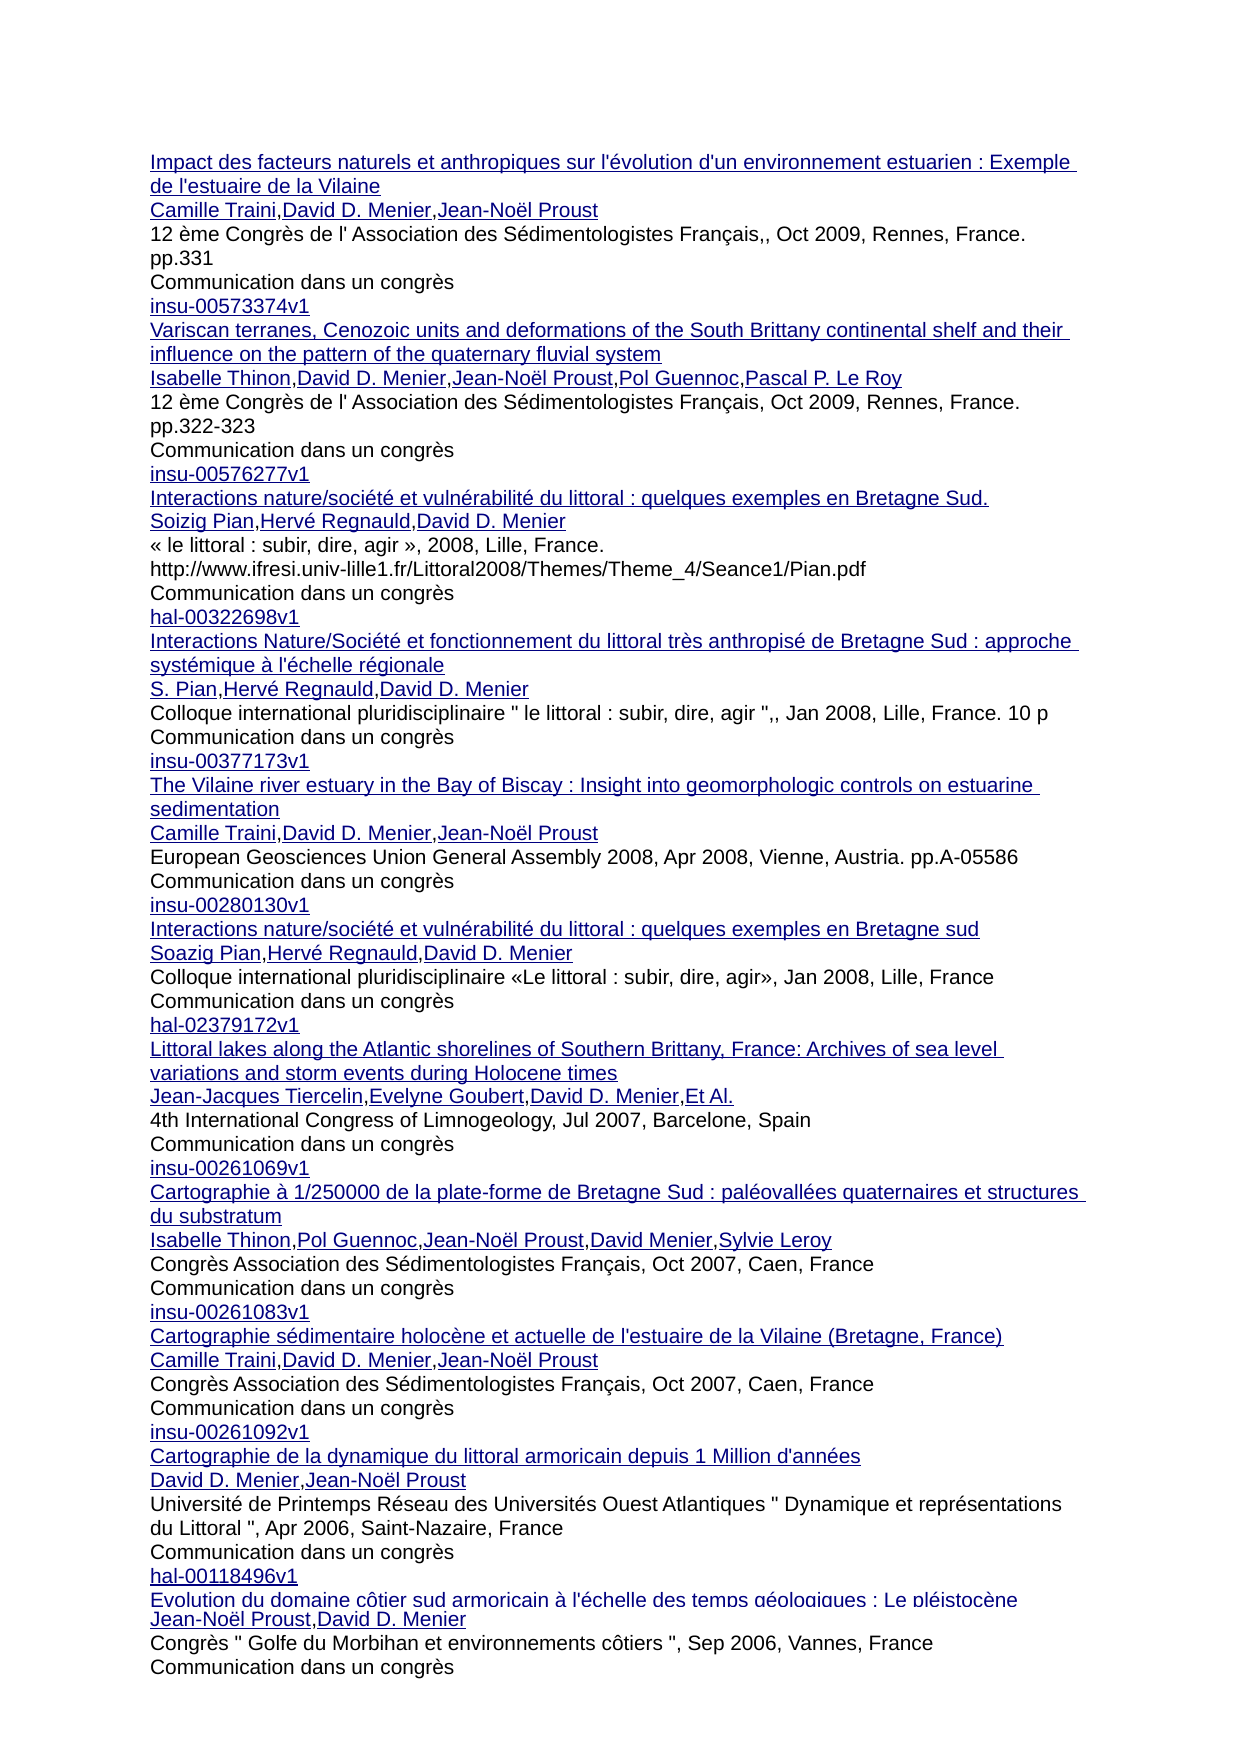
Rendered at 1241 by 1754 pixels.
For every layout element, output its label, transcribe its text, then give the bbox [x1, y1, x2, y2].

table_cell The Vilaine river estuary in the Bay of Biscay : Insight into geomorphologic controls on estuarine sedimentation Camille Traini,David D. Menier,Jean-Noël Proust European Geosciences Union General Assembly 2008, Apr 2008, Vienne, Austria. pp.A-05586 Communication dans un congrès insu-00280130v1 [150, 773, 1090, 917]
table_cell Impact des facteurs naturels et anthropiques sur l'évolution d'un environnement estuarien : Exemple de l'estuaire de la Vilaine Camille Traini,David D. Menier,Jean-Noël Proust 12 ème Congrès de l' Association des Sédimentologistes Français,, Oct 2009, Rennes, France. pp.331 Communication dans un congrès insu-00573374v1 [150, 150, 1090, 318]
table_cell Littoral lakes along the Atlantic shorelines of Southern Brittany, France: Archives of sea level variations and storm events during Holocene times Jean-Jacques Tiercelin,Evelyne Goubert,David D. Menier,Et Al. 4th International Congress of Limnogeology, Jul 2007, Barcelone, Spain Communication dans un congrès insu-00261069v1 [150, 1036, 1090, 1180]
table_cell Interactions nature/société et vulnérabilité du littoral : quelques exemples en Bretagne sud Soazig Pian,Hervé Regnauld,David D. Menier Colloque international pluridisciplinaire «Le littoral : subir, dire, agir», Jan 2008, Lille, France Communication dans un congrès hal-02379172v1 [150, 917, 1090, 1036]
table_cell Variscan terranes, Cenozoic units and deformations of the South Brittany continental shelf and their influence on the pattern of the quaternary fluvial system Isabelle Thinon,David D. Menier,Jean-Noël Proust,Pol Guennoc,Pascal P. Le Roy 12 ème Congrès de l' Association des Sédimentologistes Français, Oct 2009, Rennes, France. pp.322-323 Communication dans un congrès insu-00576277v1 [150, 318, 1090, 485]
table_cell Interactions Nature/Société et fonctionnement du littoral très anthropisé de Bretagne Sud : approche systémique à l'échelle régionale S. Pian,Hervé Regnauld,David D. Menier Colloque international pluridisciplinaire " le littoral : subir, dire, agir ",, Jan 2008, Lille, France. 10 p Communication dans un congrès insu-00377173v1 [150, 629, 1090, 773]
table_cell Cartographie à 1/250000 de la plate-forme de Bretagne Sud : paléovallées quaternaires et structures du substratum Isabelle Thinon,Pol Guennoc,Jean-Noël Proust,David Menier,Sylvie Leroy Congrès Association des Sédimentologistes Français, Oct 2007, Caen, France Communication dans un congrès insu-00261083v1 [150, 1180, 1090, 1324]
table_cell Interactions nature/société et vulnérabilité du littoral : quelques exemples en Bretagne Sud. Soizig Pian,Hervé Regnauld,David D. Menier « le littoral : subir, dire, agir », 2008, Lille, France. http://www.ifresi.univ-lille1.fr/Littoral2008/Themes/Theme_4/Seance1/Pian.pdf Communication dans un congrès hal-00322698v1 [150, 485, 1090, 629]
table_cell Cartographie de la dynamique du littoral armoricain depuis 1 Million d'années David D. Menier,Jean-Noël Proust Université de Printemps Réseau des Universités Ouest Atlantiques " Dynamique et représentations du Littoral ", Apr 2006, Saint-Nazaire, France Communication dans un congrès hal-00118496v1 [150, 1444, 1090, 1587]
table_cell Cartographie sédimentaire holocène et actuelle de l'estuaire de la Vilaine (Bretagne, France) Camille Traini,David D. Menier,Jean-Noël Proust Congrès Association des Sédimentologistes Français, Oct 2007, Caen, France Communication dans un congrès insu-00261092v1 [150, 1324, 1090, 1444]
table_cell Evolution du domaine côtier sud armoricain à l'échelle des temps géologiques : Le pléistocène Jean-Noël Proust,David D. Menier Congrès " Golfe du Morbihan et environnements côtiers ", Sep 2006, Vannes, France Communication dans un congrès [150, 1588, 1090, 1679]
